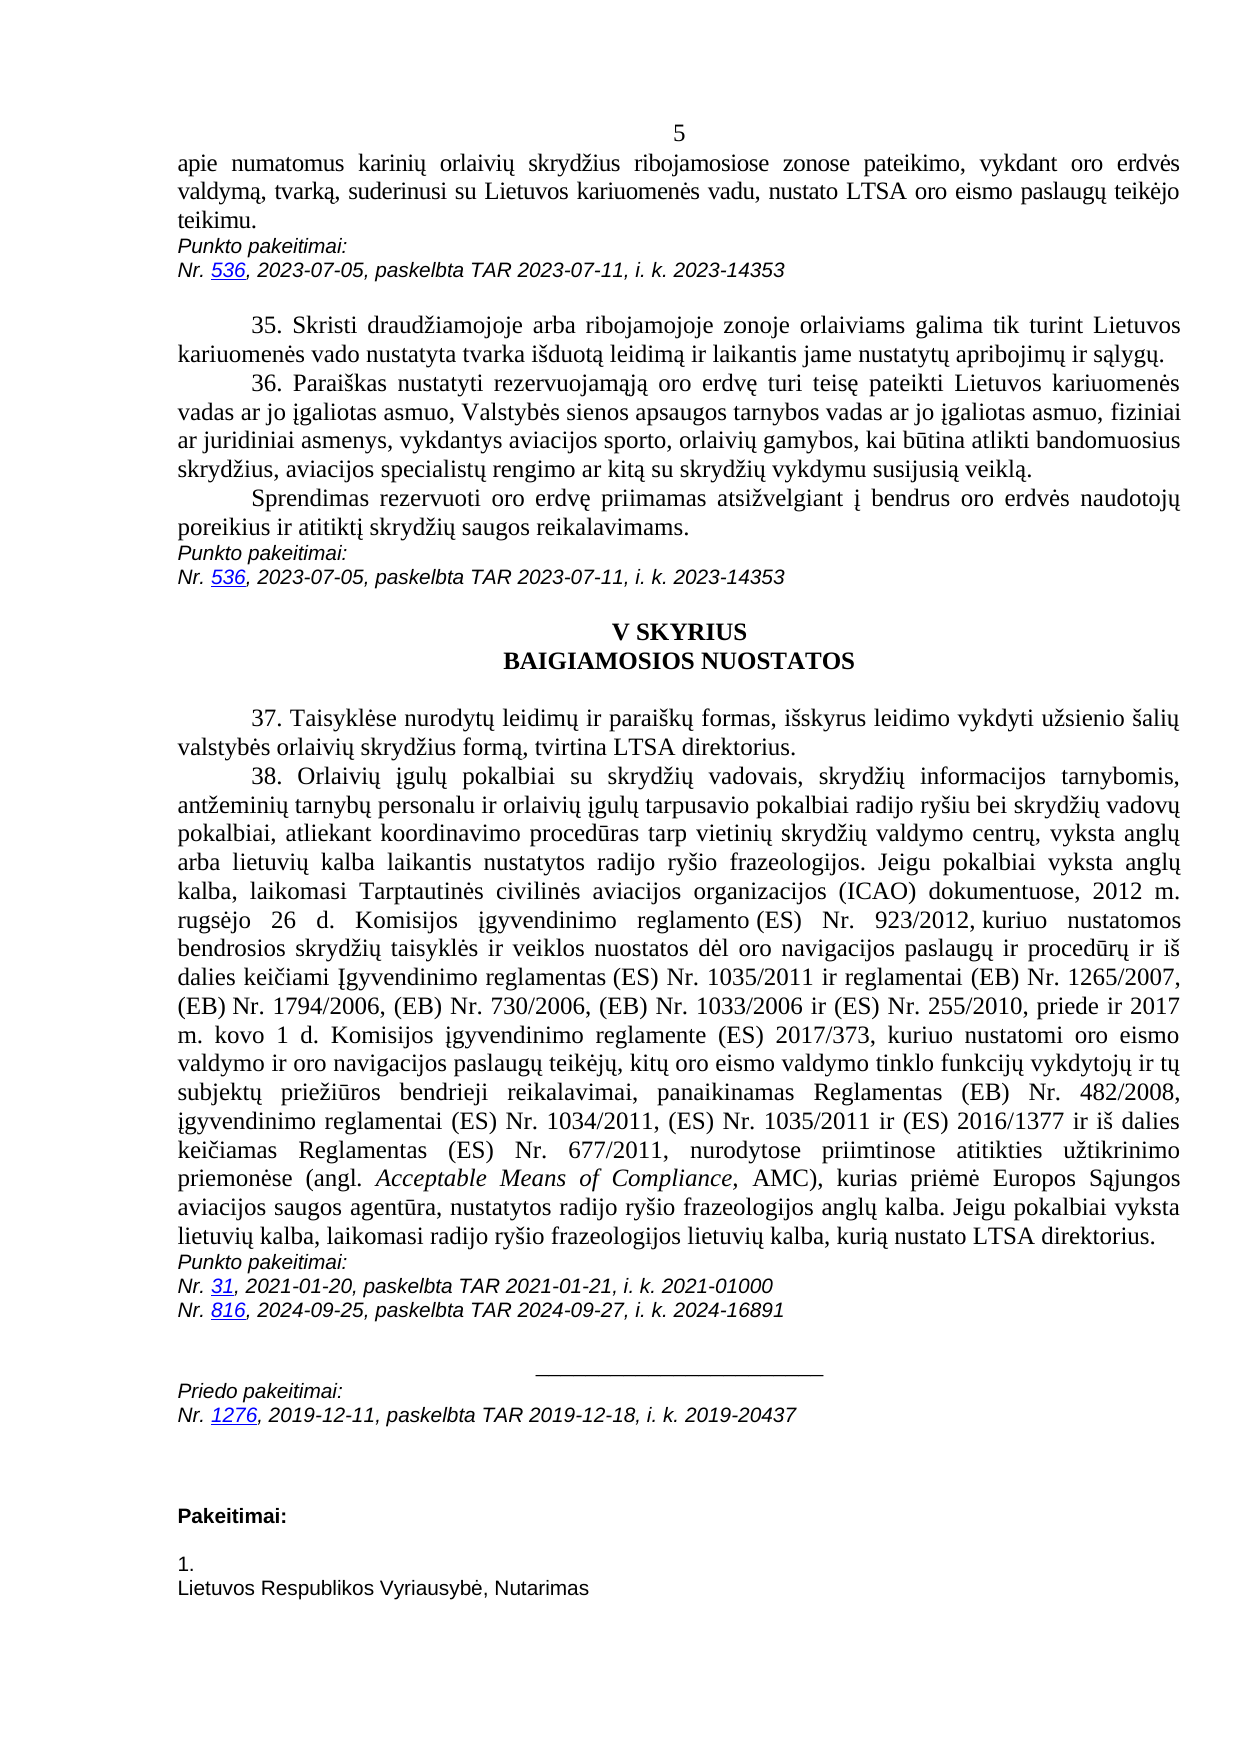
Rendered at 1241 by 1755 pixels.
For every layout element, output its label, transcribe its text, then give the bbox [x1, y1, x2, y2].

text Nr. 1276, 2019-12-11, paskelbta TAR 2019-12-18, i. k. 2019-20437 [177, 1403, 1181, 1427]
text Sprendimas rezervuoti oro erdvę priimamas atsižvelgiant į bendrus oro erdvės naudotojų poreikius ir atitiktį skrydžių saugos reikalavimams. [177, 483, 1181, 541]
text Priedo pakeitimai: [177, 1379, 1181, 1403]
text apie numatomus karinių orlaivių skrydžius ribojamosiose zonose pateikimo, vykdant oro erdvės valdymą, tvarką, suderinusi su Lietuvos kariuomenės vadu, nustato LTSA oro eismo paslaugų teikėjo teikimu. [177, 148, 1181, 234]
text V SKYRIUS [177, 617, 1181, 646]
text _______________________ [177, 1350, 1181, 1379]
text Punkto pakeitimai: [177, 1250, 1181, 1274]
text Lietuvos Respublikos Vyriausybė, Nutarimas [177, 1576, 1181, 1599]
text 37. Taisyklėse nurodytų leidimų ir paraiškų formas, išskyrus leidimo vykdyti užsienio šalių valstybės orlaivių skrydžius formą, tvirtina LTSA direktorius. [177, 703, 1181, 761]
text Nr. 536, 2023-07-05, paskelbta TAR 2023-07-11, i. k. 2023-14353 [177, 258, 1181, 282]
text Nr. 31, 2021-01-20, paskelbta TAR 2021-01-21, i. k. 2021-01000 [177, 1274, 1181, 1298]
text BAIGIAMOSIOS NUOSTATOS [177, 646, 1181, 675]
text 35. Skristi draudžiamojoje arba ribojamojoje zonoje orlaiviams galima tik turint Lietuvos kariuomenės vado nustatyta tvarka išduotą leidimą ir laikantis jame nustatytų apribojimų ir sąlygų. [177, 311, 1181, 368]
text Punkto pakeitimai: [177, 234, 1181, 258]
text Nr. 816, 2024-09-25, paskelbta TAR 2024-09-27, i. k. 2024-16891 [177, 1298, 1181, 1322]
text Punkto pakeitimai: [177, 541, 1181, 564]
text Nr. 536, 2023-07-05, paskelbta TAR 2023-07-11, i. k. 2023-14353 [177, 564, 1181, 588]
text 1. [177, 1552, 1181, 1576]
text 38. Orlaivių įgulų pokalbiai su skrydžių vadovais, skrydžių informacijos tarnybomis, antžeminių tarnybų personalu ir orlaivių įgulų tarpusavio pokalbiai radijo ryšiu bei skrydžių vadovų pokalbiai, atliekant koordinavimo procedūras tarp vietinių skrydžių valdymo centrų, vyksta anglų arba lietuvių kalba laikantis nustatytos radijo ryšio frazeologijos. Jeigu pokalbiai vyksta anglų kalba, laikomasi Tarptautinės civilinės aviacijos organizacijos (ICAO) dokumentuose, 2012 m. rugsėjo 26 d. Komisijos įgyvendinimo reglamento (ES) Nr. 923/2012, kuriuo nustatomos bendrosios skrydžių taisyklės ir veiklos nuostatos dėl oro navigacijos paslaugų ir procedūrų ir iš dalies keičiami Įgyvendinimo reglamentas (ES) Nr. 1035/2011 ir reglamentai (EB) Nr. 1265/2007, (EB) Nr. 1794/2006, (EB) Nr. 730/2006, (EB) Nr. 1033/2006 ir (ES) Nr. 255/2010, priede ir 2017 m. kovo 1 d. Komisijos įgyvendinimo reglamente (ES) 2017/373, kuriuo nustatomi oro eismo valdymo ir oro navigacijos paslaugų teikėjų, kitų oro eismo valdymo tinklo funkcijų vykdytojų ir tų subjektų priežiūros bendrieji reikalavimai, panaikinamas Reglamentas (EB) Nr. 482/2008, įgyvendinimo reglamentai (ES) Nr. 1034/2011, (ES) Nr. 1035/2011 ir (ES) 2016/1377 ir iš dalies keičiamas Reglamentas (ES) Nr. 677/2011, nurodytose priimtinose atitikties užtikrinimo priemonėse (angl. Acceptable Means of Compliance, AMC), kurias priėmė Europos Sąjungos aviacijos saugos agentūra, nustatytos radijo ryšio frazeologijos anglų kalba. Jeigu pokalbiai vyksta lietuvių kalba, laikomasi radijo ryšio frazeologijos lietuvių kalba, kurią nustato LTSA direktorius. [177, 761, 1181, 1250]
text 36. Paraiškas nustatyti rezervuojamąją oro erdvę turi teisę pateikti Lietuvos kariuomenės vadas ar jo įgaliotas asmuo, Valstybės sienos apsaugos tarnybos vadas ar jo įgaliotas asmuo, fiziniai ar juridiniai asmenys, vykdantys aviacijos sporto, orlaivių gamybos, kai būtina atlikti bandomuosius skrydžius, aviacijos specialistų rengimo ar kitą su skrydžių vykdymu susijusią veiklą. [177, 368, 1181, 483]
text Pakeitimai: [177, 1504, 1181, 1528]
